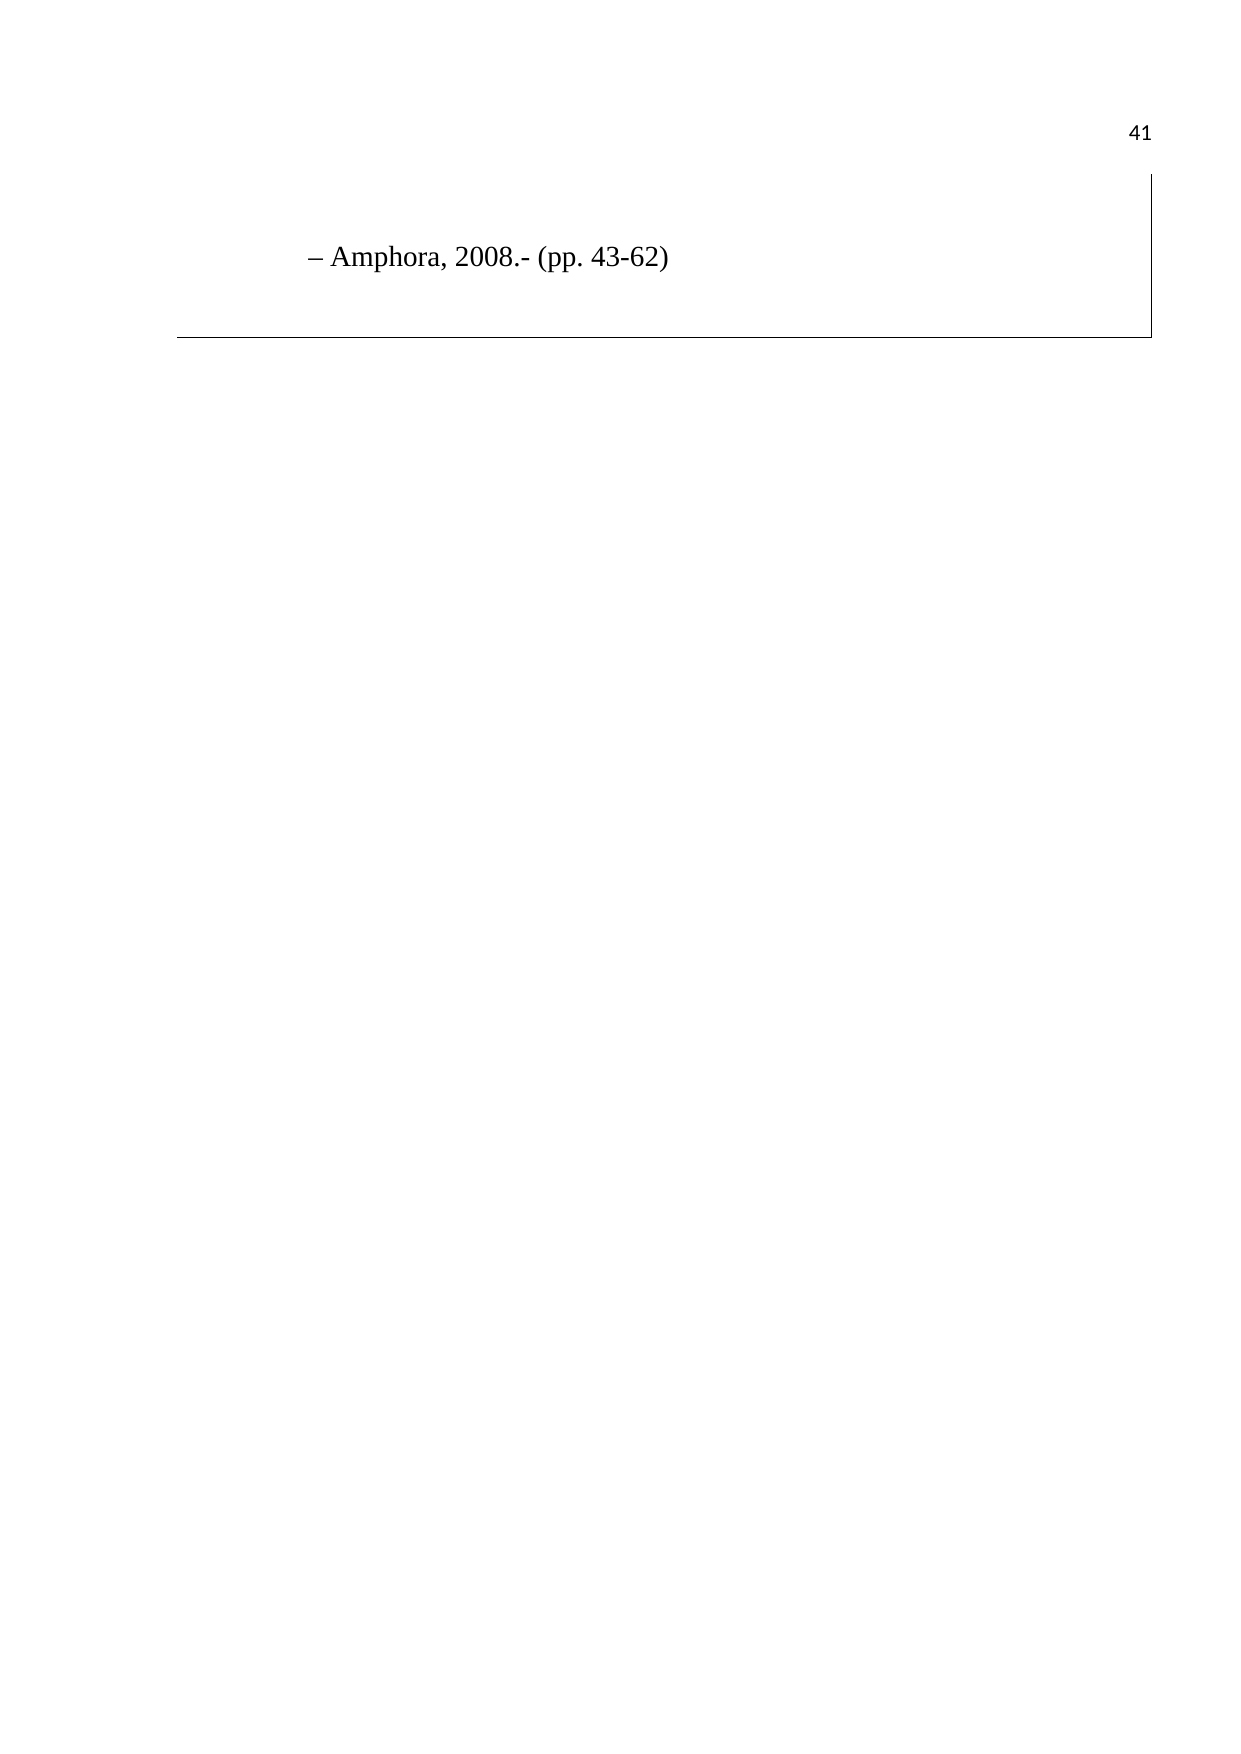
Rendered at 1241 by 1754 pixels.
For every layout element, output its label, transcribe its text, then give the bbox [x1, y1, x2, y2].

text – Amphora, 2008.- (pp. 43-62) [177, 174, 1151, 337]
